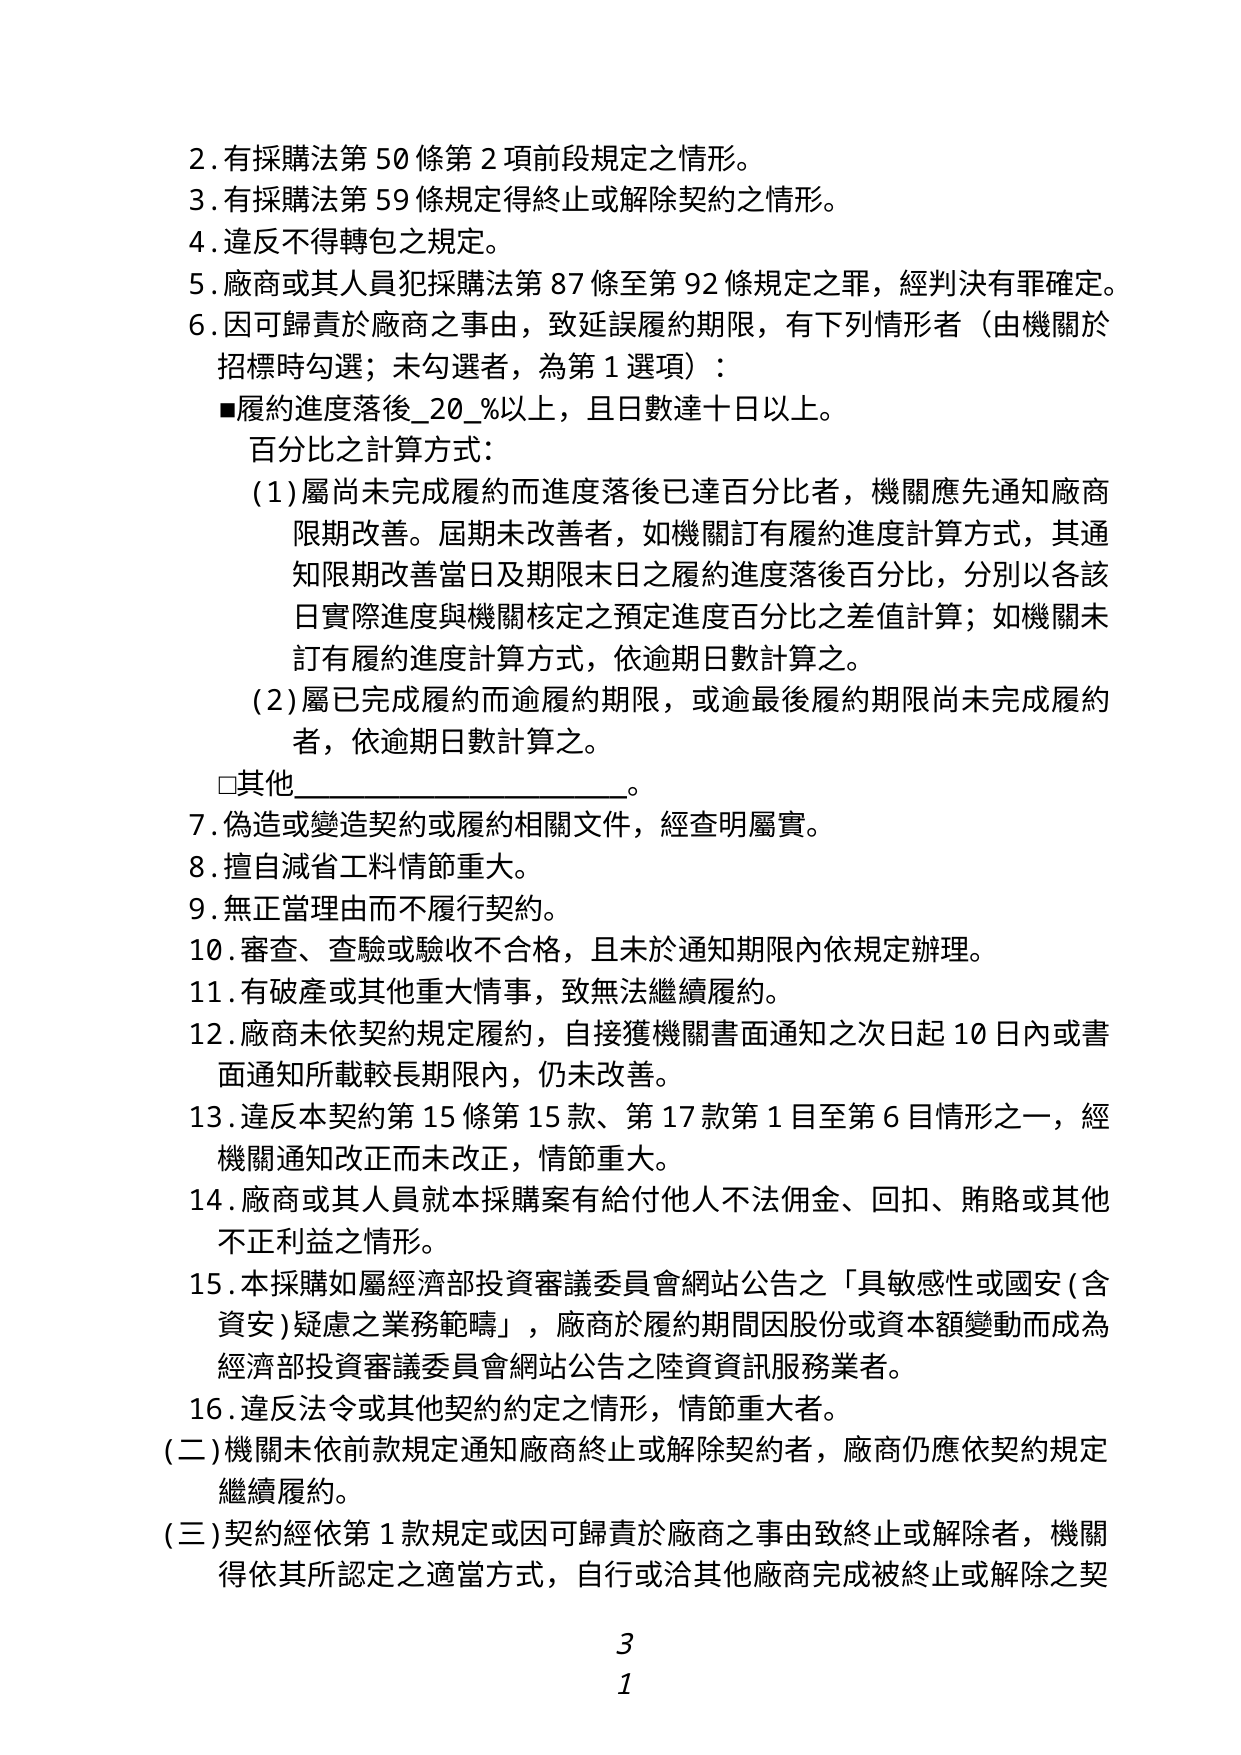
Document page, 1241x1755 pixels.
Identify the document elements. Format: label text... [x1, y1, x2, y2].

text 12.廠商未依契約規定履約，自接獲機關書面通知之次日起10日內或書面通知所載較長期限內，仍未改善。 [188, 1011, 1110, 1094]
text 5.廠商或其人員犯採購法第87條至第92條規定之罪，經判決有罪確定。 [188, 261, 1110, 302]
text 2.有採購法第50條第2項前段規定之情形。 [188, 136, 1110, 177]
text 8.擅自減省工料情節重大。 [188, 844, 1110, 886]
text (三)契約經依第1款規定或因可歸責於廠商之事由致終止或解除者，機關得依其所認定之適當方式，自行或洽其他廠商完成被終止或解除之契 [159, 1511, 1110, 1594]
text 3.有採購法第59條規定得終止或解除契約之情形。 [188, 177, 1110, 219]
text 15.本採購如屬經濟部投資審議委員會網站公告之「具敏感性或國安(含資安)疑慮之業務範疇」，廠商於履約期間因股份或資本額變動而成為經濟部投資審議委員會網站公告之陸資資訊服務業者。 [188, 1261, 1110, 1386]
text 14.廠商或其人員就本採購案有給付他人不法佣金、回扣、賄賂或其他不正利益之情形。 [188, 1177, 1110, 1261]
text (1)屬尚未完成履約而進度落後已達百分比者，機關應先通知廠商限期改善。屆期未改善者，如機關訂有履約進度計算方式，其通知限期改善當日及期限末日之履約進度落後百分比，分別以各該日實際進度與機關核定之預定進度百分比之差值計算；如機關未訂有履約進度計算方式，依逾期日數計算之。 [248, 469, 1110, 677]
text 9.無正當理由而不履行契約。 [188, 886, 1110, 927]
text 4.違反不得轉包之規定。 [188, 219, 1110, 261]
text 6.因可歸責於廠商之事由，致延誤履約期限，有下列情形者（由機關於招標時勾選；未勾選者，為第1選項）： [188, 302, 1110, 386]
text (二)機關未依前款規定通知廠商終止或解除契約者，廠商仍應依契約規定繼續履約。 [159, 1427, 1110, 1511]
text (2)屬已完成履約而逾履約期限，或逾最後履約期限尚未完成履約者，依逾期日數計算之。 [248, 677, 1110, 761]
text 7.偽造或變造契約或履約相關文件，經查明屬實。 [188, 802, 1110, 844]
text 16.違反法令或其他契約約定之情形，情節重大者。 [188, 1386, 1110, 1427]
text 11.有破產或其他重大情事，致無法繼續履約。 [188, 969, 1110, 1011]
text 13.違反本契約第15條第15款、第17款第1目至第6目情形之一，經機關通知改正而未改正，情節重大。 [188, 1094, 1110, 1177]
text 百分比之計算方式： [248, 427, 1110, 469]
text □其他___________________。 [218, 761, 1110, 802]
text 10.審查、查驗或驗收不合格，且未於通知期限內依規定辦理。 [188, 927, 1110, 969]
text ■履約進度落後_20_%以上，且日數達十日以上。 [218, 386, 1110, 427]
